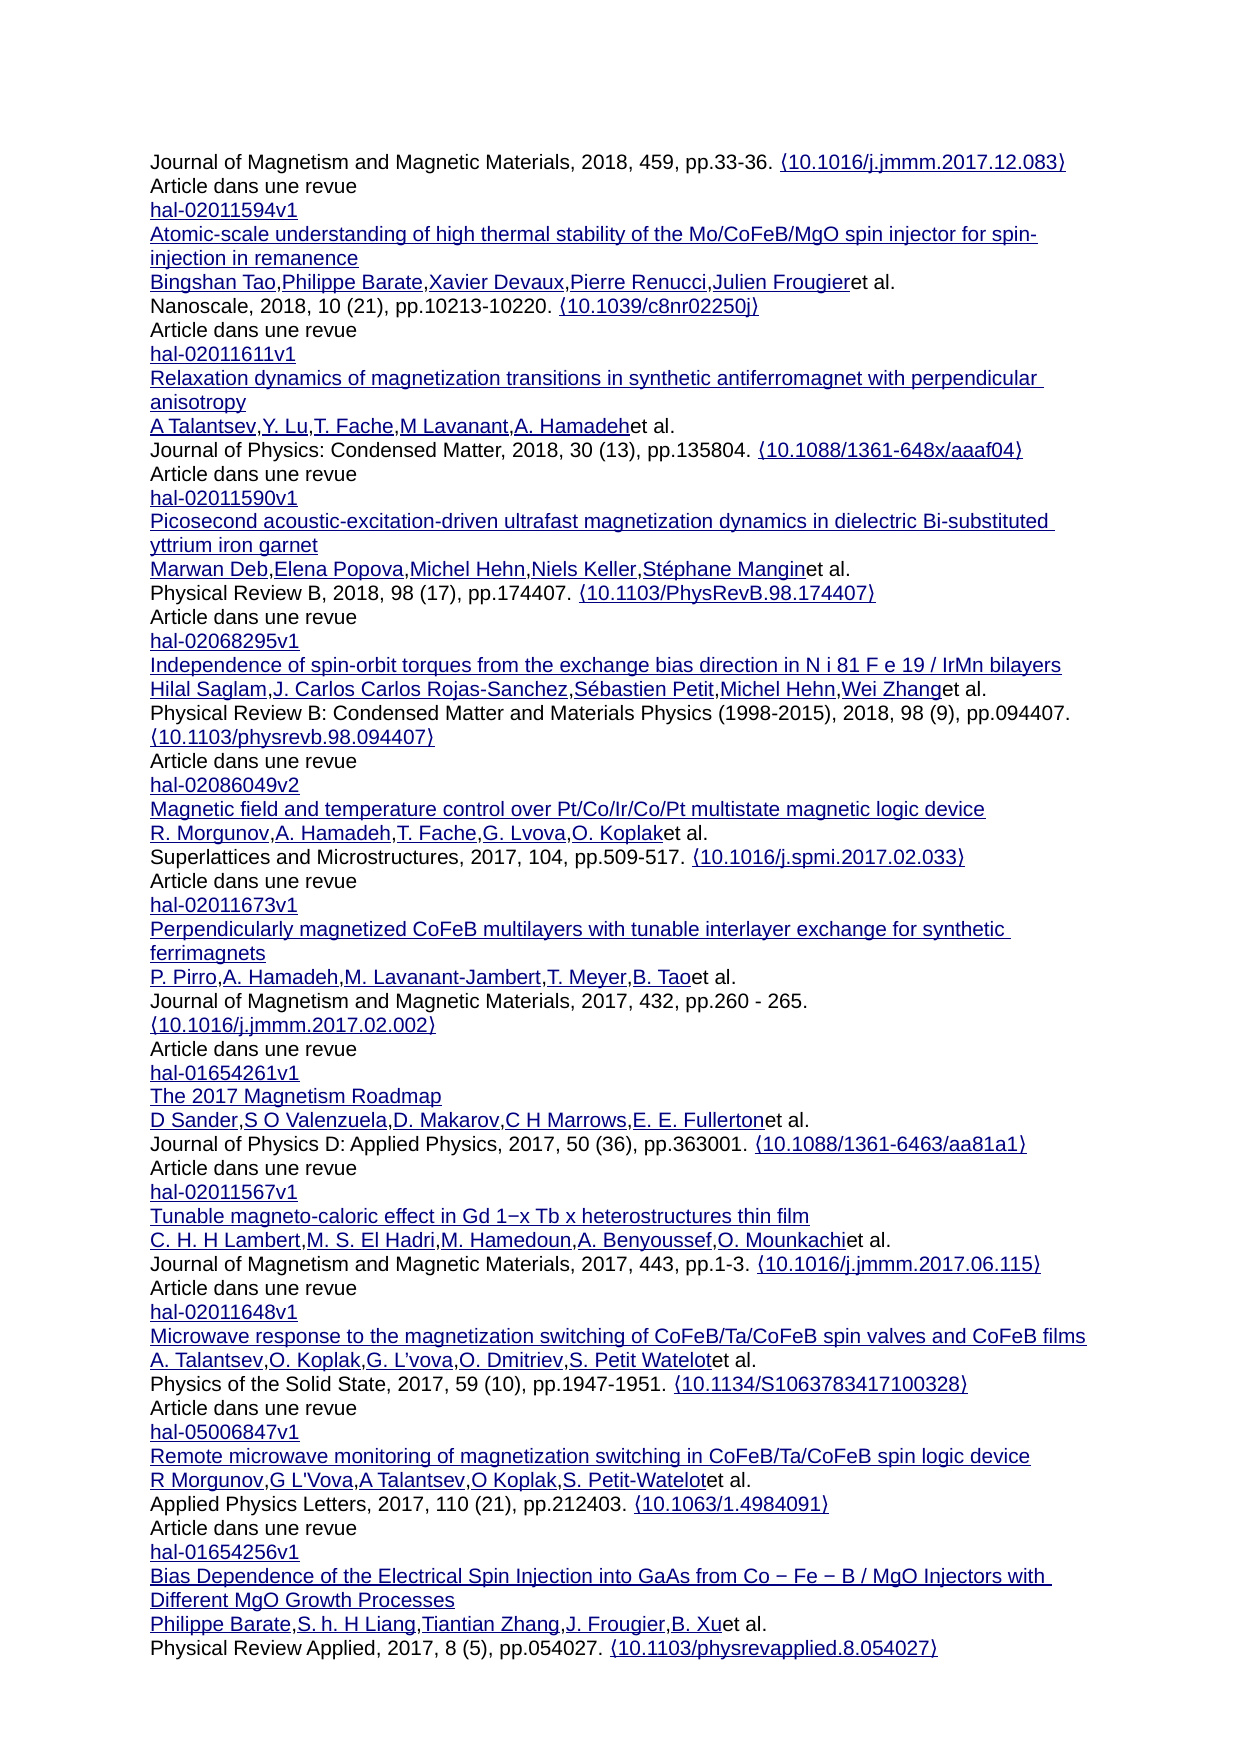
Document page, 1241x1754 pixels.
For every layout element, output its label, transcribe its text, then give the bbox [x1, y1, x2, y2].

table_cell Tunable magneto-caloric effect in Gd 1−x Tb x heterostructures thin film C. H. H Lambert,M. S. El Hadri,M. Hamedoun,A. Benyoussef,O. Mounkachiet al. Journal of Magnetism and Magnetic Materials, 2017, 443, pp.1-3. ⟨10.1016/j.jmmm.2017.06.115⟩ Article dans une revue hal-02011648v1 [150, 1204, 1090, 1324]
table_cell Microwave response to the magnetization switching of CoFeB/Ta/CoFeB spin valves and CoFeB films A. Talantsev,O. Koplak,G. L’vova,O. Dmitriev,S. Petit Watelotet al. Physics of the Solid State, 2017, 59 (10), pp.1947-1951. ⟨10.1134/S1063783417100328⟩ Article dans une revue hal-05006847v1 [150, 1324, 1090, 1444]
table_cell Magnetic field and temperature control over Pt/Co/Ir/Co/Pt multistate magnetic logic device R. Morgunov,A. Hamadeh,T. Fache,G. Lvova,O. Koplaket al. Superlattices and Microstructures, 2017, 104, pp.509-517. ⟨10.1016/j.spmi.2017.02.033⟩ Article dans une revue hal-02011673v1 [150, 797, 1090, 917]
table_cell Perpendicularly magnetized CoFeB multilayers with tunable interlayer exchange for synthetic ferrimagnets P. Pirro,A. Hamadeh,M. Lavanant-Jambert,T. Meyer,B. Taoet al. Journal of Magnetism and Magnetic Materials, 2017, 432, pp.260 - 265. ⟨10.1016/j.jmmm.2017.02.002⟩ Article dans une revue hal-01654261v1 [150, 917, 1090, 1084]
table_cell Remote microwave monitoring of magnetization switching in CoFeB/Ta/CoFeB spin logic device R Morgunov,G L'Vova,A Talantsev,O Koplak,S. Petit-Watelotet al. Applied Physics Letters, 2017, 110 (21), pp.212403. ⟨10.1063/1.4984091⟩ Article dans une revue hal-01654256v1 [150, 1444, 1090, 1563]
table_cell The 2017 Magnetism Roadmap D Sander,S O Valenzuela,D. Makarov,C H Marrows,E. E. Fullertonet al. Journal of Physics D: Applied Physics, 2017, 50 (36), pp.363001. ⟨10.1088/1361-6463/aa81a1⟩ Article dans une revue hal-02011567v1 [150, 1084, 1090, 1204]
table_cell Bias Dependence of the Electrical Spin Injection into GaAs from Co − Fe − B / MgO Injectors with Different MgO Growth Processes Philippe Barate,S. h. H Liang,Tiantian Zhang,J. Frougier,B. Xuet al. Physical Review Applied, 2017, 8 (5), pp.054027. ⟨10.1103/physrevapplied.8.054027⟩ [150, 1564, 1090, 1659]
table_cell Relaxation dynamics of magnetization transitions in synthetic antiferromagnet with perpendicular anisotropy A Talantsev,Y. Lu,T. Fache,M Lavanant,A. Hamadehet al. Journal of Physics: Condensed Matter, 2018, 30 (13), pp.135804. ⟨10.1088/1361-648x/aaaf04⟩ Article dans une revue hal-02011590v1 [150, 366, 1090, 509]
table_cell Picosecond acoustic-excitation-driven ultrafast magnetization dynamics in dielectric Bi-substituted yttrium iron garnet Marwan Deb,Elena Popova,Michel Hehn,Niels Keller,Stéphane Manginet al. Physical Review B, 2018, 98 (17), pp.174407. ⟨10.1103/PhysRevB.98.174407⟩ Article dans une revue hal-02068295v1 [150, 509, 1090, 653]
table_cell Independence of spin-orbit torques from the exchange bias direction in N i 81 F e 19 / IrMn bilayers Hilal Saglam,J. Carlos Carlos Rojas-Sanchez,Sébastien Petit,Michel Hehn,Wei Zhanget al. Physical Review B: Condensed Matter and Materials Physics (1998-2015), 2018, 98 (9), pp.094407. ⟨10.1103/physrevb.98.094407⟩ Article dans une revue hal-02086049v2 [150, 653, 1090, 797]
table_cell Atomic-scale understanding of high thermal stability of the Mo/CoFeB/MgO spin injector for spin-injection in remanence Bingshan Tao,Philippe Barate,Xavier Devaux,Pierre Renucci,Julien Frougieret al. Nanoscale, 2018, 10 (21), pp.10213-10220. ⟨10.1039/c8nr02250j⟩ Article dans une revue hal-02011611v1 [150, 222, 1090, 366]
table_cell Journal of Magnetism and Magnetic Materials, 2018, 459, pp.33-36. ⟨10.1016/j.jmmm.2017.12.083⟩ Article dans une revue hal-02011594v1 [150, 150, 1090, 222]
